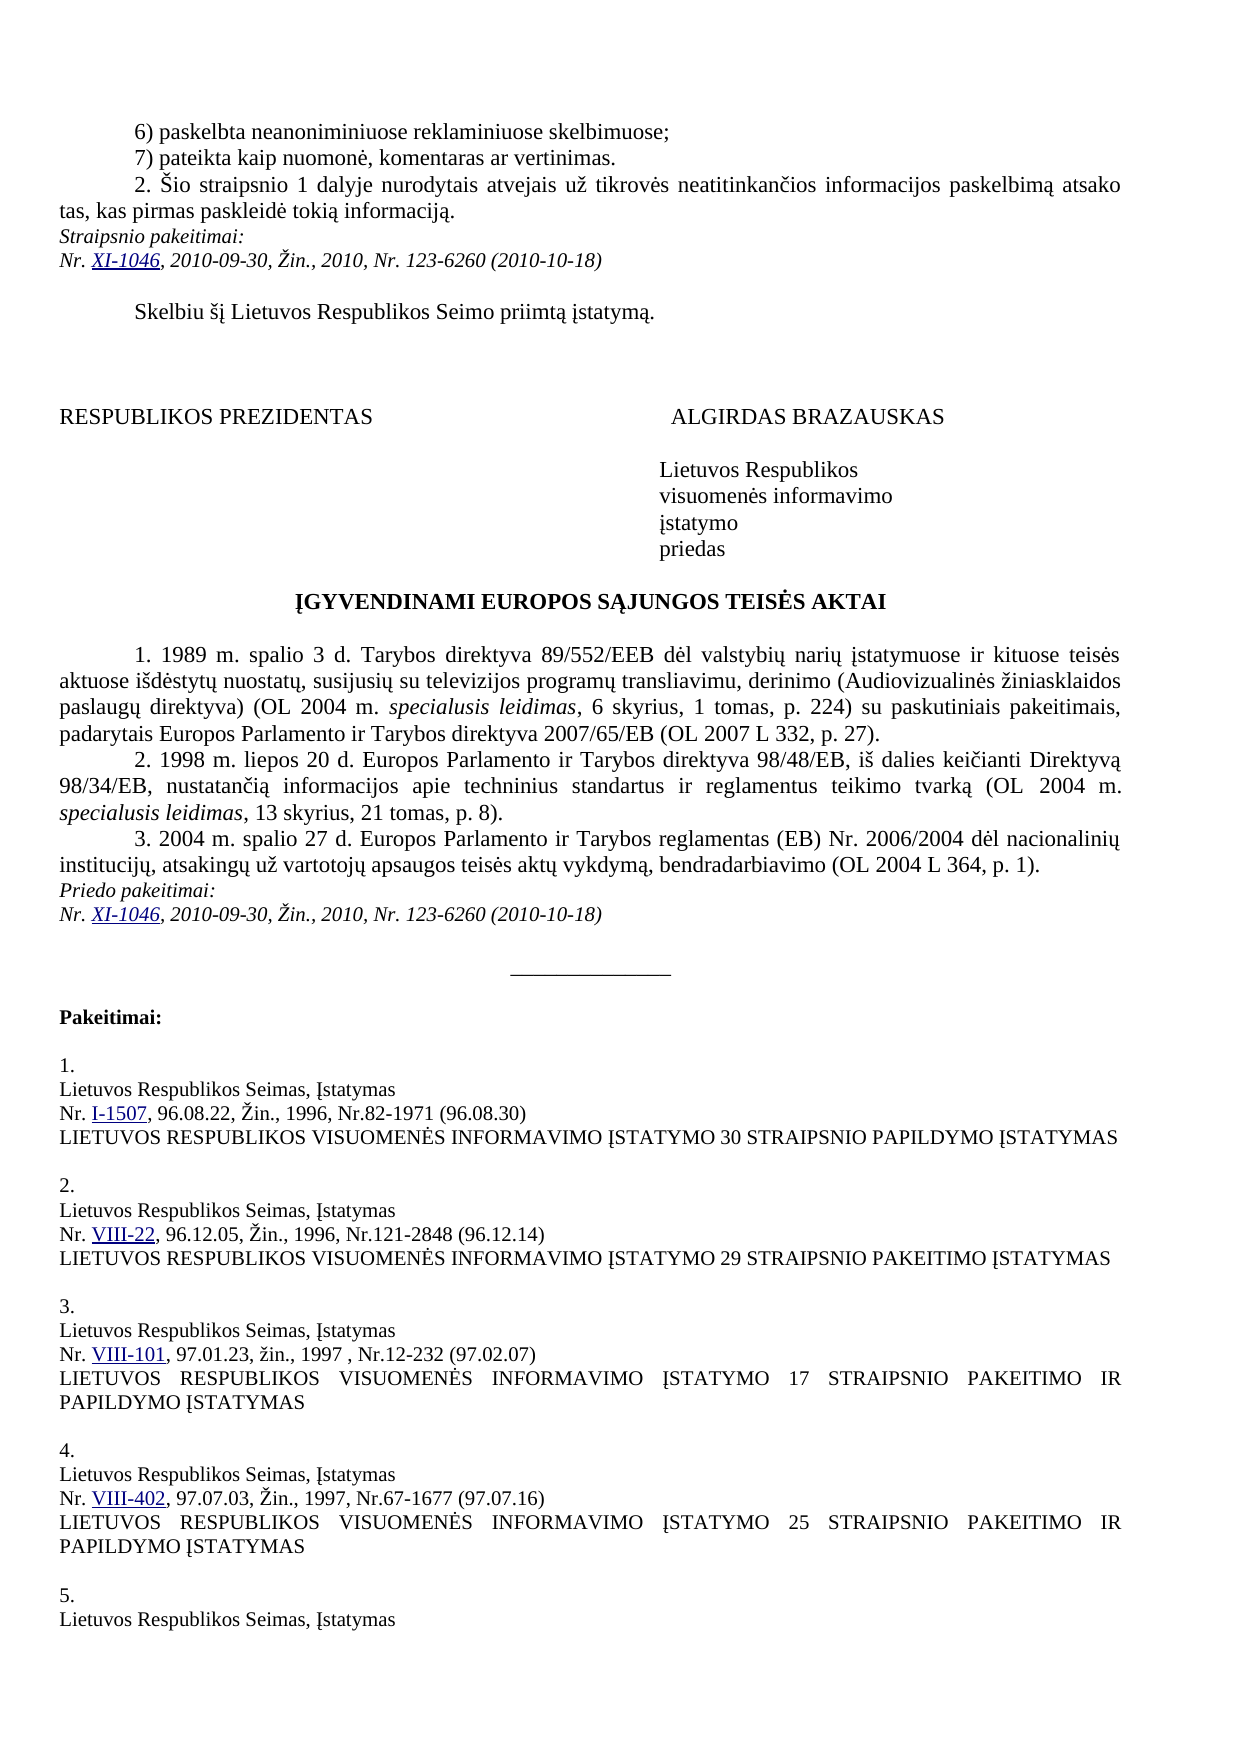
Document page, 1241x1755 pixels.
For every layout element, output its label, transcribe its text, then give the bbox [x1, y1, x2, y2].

text Nr. VIII-101, 97.01.23, žin., 1997 , Nr.12-232 (97.02.07) [59, 1342, 1122, 1366]
text Lietuvos Respublikos [584, 456, 1122, 482]
text 4. [59, 1438, 1122, 1462]
text priedas [59, 535, 1122, 562]
text Lietuvos Respublikos Seimas, Įstatymas [59, 1462, 1122, 1486]
text Straipsnio pakeitimai: [59, 223, 1122, 248]
text LIETUVOS RESPUBLIKOS VISUOMENĖS INFORMAVIMO ĮSTATYMO 30 STRAIPSNIO PAPILDYMO ĮSTATYMAS [59, 1125, 1122, 1149]
text LIETUVOS RESPUBLIKOS VISUOMENĖS INFORMAVIMO ĮSTATYMO 29 STRAIPSNIO PAKEITIMO ĮSTATYMAS [59, 1246, 1122, 1270]
text Pakeitimai: [59, 1005, 1122, 1029]
text Nr. VIII-402, 97.07.03, Žin., 1997, Nr.67-1677 (97.07.16) [59, 1486, 1122, 1510]
text 2. Šio straipsnio 1 dalyje nurodytais atvejais už tikrovės neatitinkančios informacijos paskelbimą atsako tas, kas pirmas paskleidė tokią informaciją. [59, 171, 1122, 223]
text LIETUVOS RESPUBLIKOS VISUOMENĖS INFORMAVIMO ĮSTATYMO 17 STRAIPSNIO PAKEITIMO IR PAPILDYMO ĮSTATYMAS [59, 1366, 1122, 1414]
text LIETUVOS RESPUBLIKOS VISUOMENĖS INFORMAVIMO ĮSTATYMO 25 STRAIPSNIO PAKEITIMO IR PAPILDYMO ĮSTATYMAS [59, 1510, 1122, 1558]
text 7) pateikta kaip nuomonė, komentaras ar vertinimas. [59, 144, 1122, 171]
text Lietuvos Respublikos Seimas, Įstatymas [59, 1607, 1122, 1631]
text Nr. XI-1046, 2010-09-30, Žin., 2010, Nr. 123-6260 (2010-10-18) [59, 902, 1122, 926]
text Nr. XI-1046, 2010-09-30, Žin., 2010, Nr. 123-6260 (2010-10-18) [59, 248, 1122, 272]
text Lietuvos Respublikos Seimas, Įstatymas [59, 1077, 1122, 1101]
text Lietuvos Respublikos Seimas, Įstatymas [59, 1318, 1122, 1342]
text RESPUBLIKOS PREZIDENTAS ALGIRDAS BRAZAUSKAS [59, 403, 1122, 430]
text 1. 1989 m. spalio 3 d. Tarybos direktyva 89/552/EEB dėl valstybių narių įstatymuose ir kituose teisės aktuose išdėstytų nuostatų, susijusių su televizijos programų transliavimu, derinimo (Audiovizualinės žiniasklaidos paslaugų direktyva) (OL 2004 m. specialusis leidimas, 6 skyrius, 1 tomas, p. 224) su paskutiniais pakeitimais, padarytais Europos Parlamento ir Tarybos direktyva 2007/65/EB (OL 2007 L 332, p. 27). [59, 641, 1122, 746]
text 2. [59, 1173, 1122, 1197]
text 3. 2004 m. spalio 27 d. Europos Parlamento ir Tarybos reglamentas (EB) Nr. 2006/2004 dėl nacionalinių institucijų, atsakingų už vartotojų apsaugos teisės aktų vykdymą, bendradarbiavimo (OL 2004 L 364, p. 1). [59, 825, 1122, 878]
text 5. [59, 1582, 1122, 1607]
text 1. [59, 1053, 1122, 1077]
text 2. 1998 m. liepos 20 d. Europos Parlamento ir Tarybos direktyva 98/48/EB, iš dalies keičianti Direktyvą 98/34/EB, nustatančią informacijos apie techninius standartus ir reglamentus teikimo tvarką (OL 2004 m. specialusis leidimas, 13 skyrius, 21 tomas, p. 8). [59, 746, 1122, 825]
text Nr. VIII-22, 96.12.05, Žin., 1996, Nr.121-2848 (96.12.14) [59, 1222, 1122, 1246]
text įstatymo [59, 509, 1122, 535]
text Priedo pakeitimai: [59, 878, 1122, 902]
text Skelbiu šį Lietuvos Respublikos Seimo priimtą įstatymą. [59, 298, 1122, 324]
text Nr. I-1507, 96.08.22, Žin., 1996, Nr.82-1971 (96.08.30) [59, 1101, 1122, 1125]
text 6) paskelbta neanoniminiuose reklaminiuose skelbimuose; [59, 118, 1122, 144]
text Lietuvos Respublikos Seimas, Įstatymas [59, 1197, 1122, 1222]
text 3. [59, 1294, 1122, 1318]
text ______________ [59, 952, 1122, 979]
text ĮGYVENDINAMI EUROPOS SĄJUNGOS TEISĖS AKTAI [59, 588, 1122, 614]
text visuomenės informavimo [59, 482, 1122, 509]
